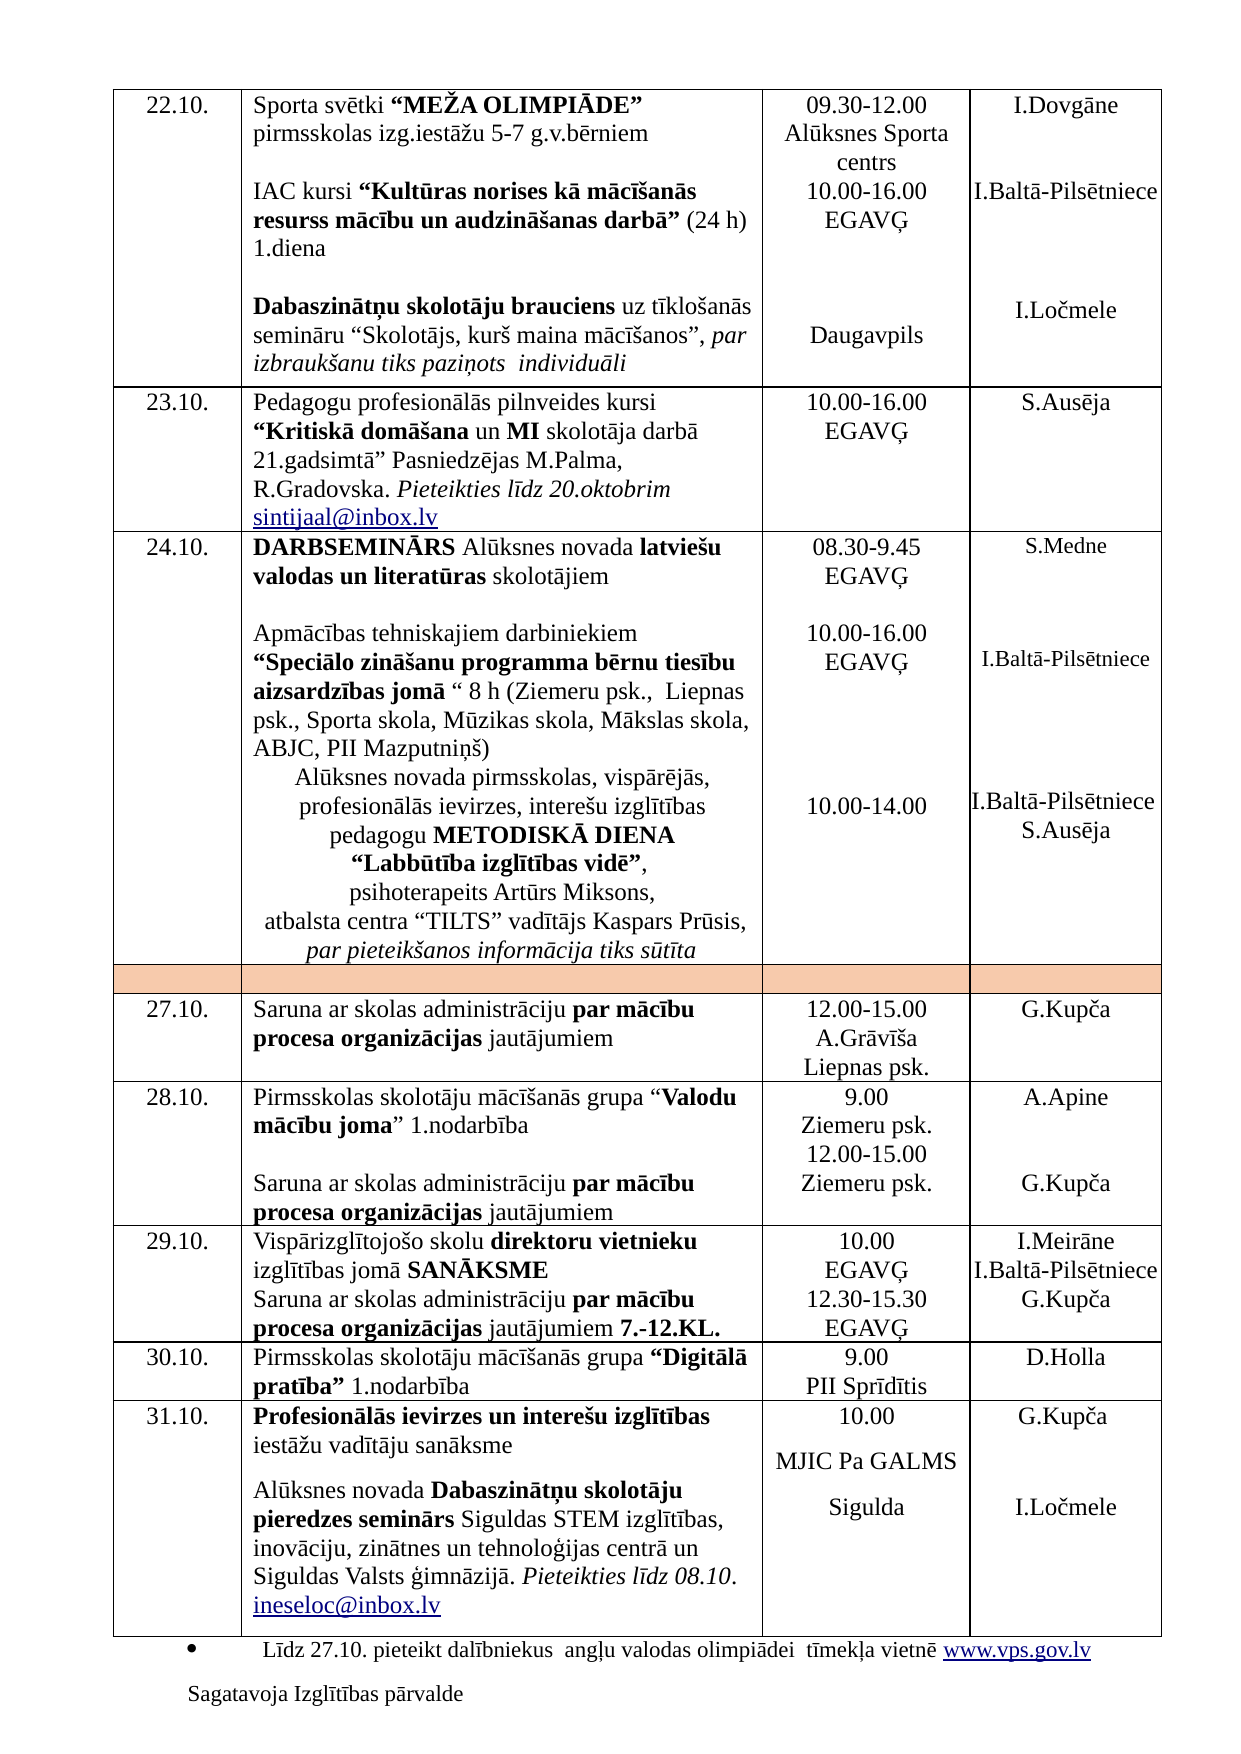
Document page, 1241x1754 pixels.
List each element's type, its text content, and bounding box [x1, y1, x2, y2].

text Sagatavoja Izglītības pārvalde [187, 1680, 1053, 1706]
table_cell G.Kupča I.Ločmele [971, 1401, 1161, 1636]
table_cell 29.10. [114, 1226, 241, 1341]
table_cell 24.10. [114, 532, 241, 963]
table_cell DARBSEMINĀRS Alūksnes novada latviešu valodas un literatūras skolotājiem Apmācības tehniskajiem darbiniekiem “Speciālo zināšanu programma bērnu tiesību aizsardzības jomā “ 8 h (Ziemeru psk., Liepnas psk., Sporta skola, Mūzikas skola, Mākslas skola, ABJC, PII Mazputniņš) Alūksnes novada pirmsskolas, vispārējās, profesionālās ievirzes, interešu izglītības pedagogu METODISKĀ DIENA “Labbūtība izglītības vidē”, psihoterapeits Artūrs Miksons, atbalsta centra “TILTS” vadītājs Kaspars Prūsis, par pieteikšanos informācija tiks sūtīta [242, 532, 762, 963]
table_cell Sporta svētki “MEŽA OLIMPIĀDE” pirmsskolas izg.iestāžu 5-7 g.v.bērniem IAC kursi “Kultūras norises kā mācīšanās resurss mācību un audzināšanas darbā” (24 h) 1.diena Dabaszinātņu skolotāju brauciens uz tīklošanās semināru “Skolotājs, kurš maina mācīšanos”, par izbraukšanu tiks paziņots individuāli [242, 90, 762, 386]
table_cell 28.10. [114, 1082, 241, 1225]
table_cell Vispārizglītojošo skolu direktoru vietnieku izglītības jomā SANĀKSME Saruna ar skolas administrāciju par mācību procesa organizācijas jautājumiem 7.-12.KL. [242, 1226, 762, 1341]
table_cell [114, 965, 241, 993]
table_cell [763, 965, 969, 993]
table_cell 10.00 EGAVĢ 12.30-15.30 EGAVĢ [763, 1226, 969, 1341]
table_cell 08.30-9.45 EGAVĢ 10.00-16.00 EGAVĢ 10.00-14.00 [763, 532, 969, 963]
table_cell Profesionālās ievirzes un interešu izglītības iestāžu vadītāju sanāksme Alūksnes novada Dabaszinātņu skolotāju pieredzes seminārs Siguldas STEM izglītības, inovāciju, zinātnes un tehnoloģijas centrā un Siguldas Valsts ģimnāzijā. Pieteikties līdz 08.10. ineseloc@inbox.lv [242, 1401, 762, 1636]
table_cell 31.10. [114, 1401, 241, 1636]
table_cell [242, 965, 762, 993]
table_cell I.Meirāne I.Baltā-Pilsētniece G.Kupča [971, 1226, 1161, 1341]
table_cell 10.00-16.00 EGAVĢ [763, 388, 969, 531]
table_cell Pedagogu profesionālās pilnveides kursi “Kritiskā domāšana un MI skolotāja darbā 21.gadsimtā” Pasniedzējas M.Palma, R.Gradovska. Pieteikties līdz 20.oktobrim sintijaal@inbox.lv [242, 388, 762, 531]
table_cell S.Ausēja [971, 388, 1161, 531]
table_cell 23.10. [114, 388, 241, 531]
table_cell 27.10. [114, 994, 241, 1081]
table_cell A.Apine G.Kupča [971, 1082, 1161, 1225]
table_cell 9.00 PII Sprīdītis [763, 1343, 969, 1400]
table_cell 09.30-12.00 Alūksnes Sporta centrs 10.00-16.00 EGAVĢ Daugavpils [763, 90, 969, 386]
table_cell I.Dovgāne I.Baltā-Pilsētniece I.Ločmele [971, 90, 1161, 386]
table_cell 9.00 Ziemeru psk. 12.00-15.00 Ziemeru psk. [763, 1082, 969, 1225]
table_cell G.Kupča [971, 994, 1161, 1081]
table_cell 22.10. [114, 90, 241, 386]
table_cell [971, 965, 1161, 993]
list Līdz 27.10. pieteikt dalībniekus angļu valodas olimpiādei tīmekļa vietnē www.vps.gov.lv [187, 1637, 1118, 1663]
table_cell 12.00-15.00 A.Grāvīša Liepnas psk. [763, 994, 969, 1081]
table_cell S.Medne I.Baltā-Pilsētniece I.Baltā-Pilsētniece S.Ausēja [971, 532, 1161, 963]
table_cell 30.10. [114, 1343, 241, 1400]
table_cell D.Holla [971, 1343, 1161, 1400]
table_cell 10.00 MJIC Pa GALMS Sigulda [763, 1401, 969, 1636]
table_cell Pirmsskolas skolotāju mācīšanās grupa “Valodu mācību joma” 1.nodarbība Saruna ar skolas administrāciju par mācību procesa organizācijas jautājumiem [242, 1082, 762, 1225]
table_cell Pirmsskolas skolotāju mācīšanās grupa “Digitālā pratība” 1.nodarbība [242, 1343, 762, 1400]
table_cell Saruna ar skolas administrāciju par mācību procesa organizācijas jautājumiem [242, 994, 762, 1081]
